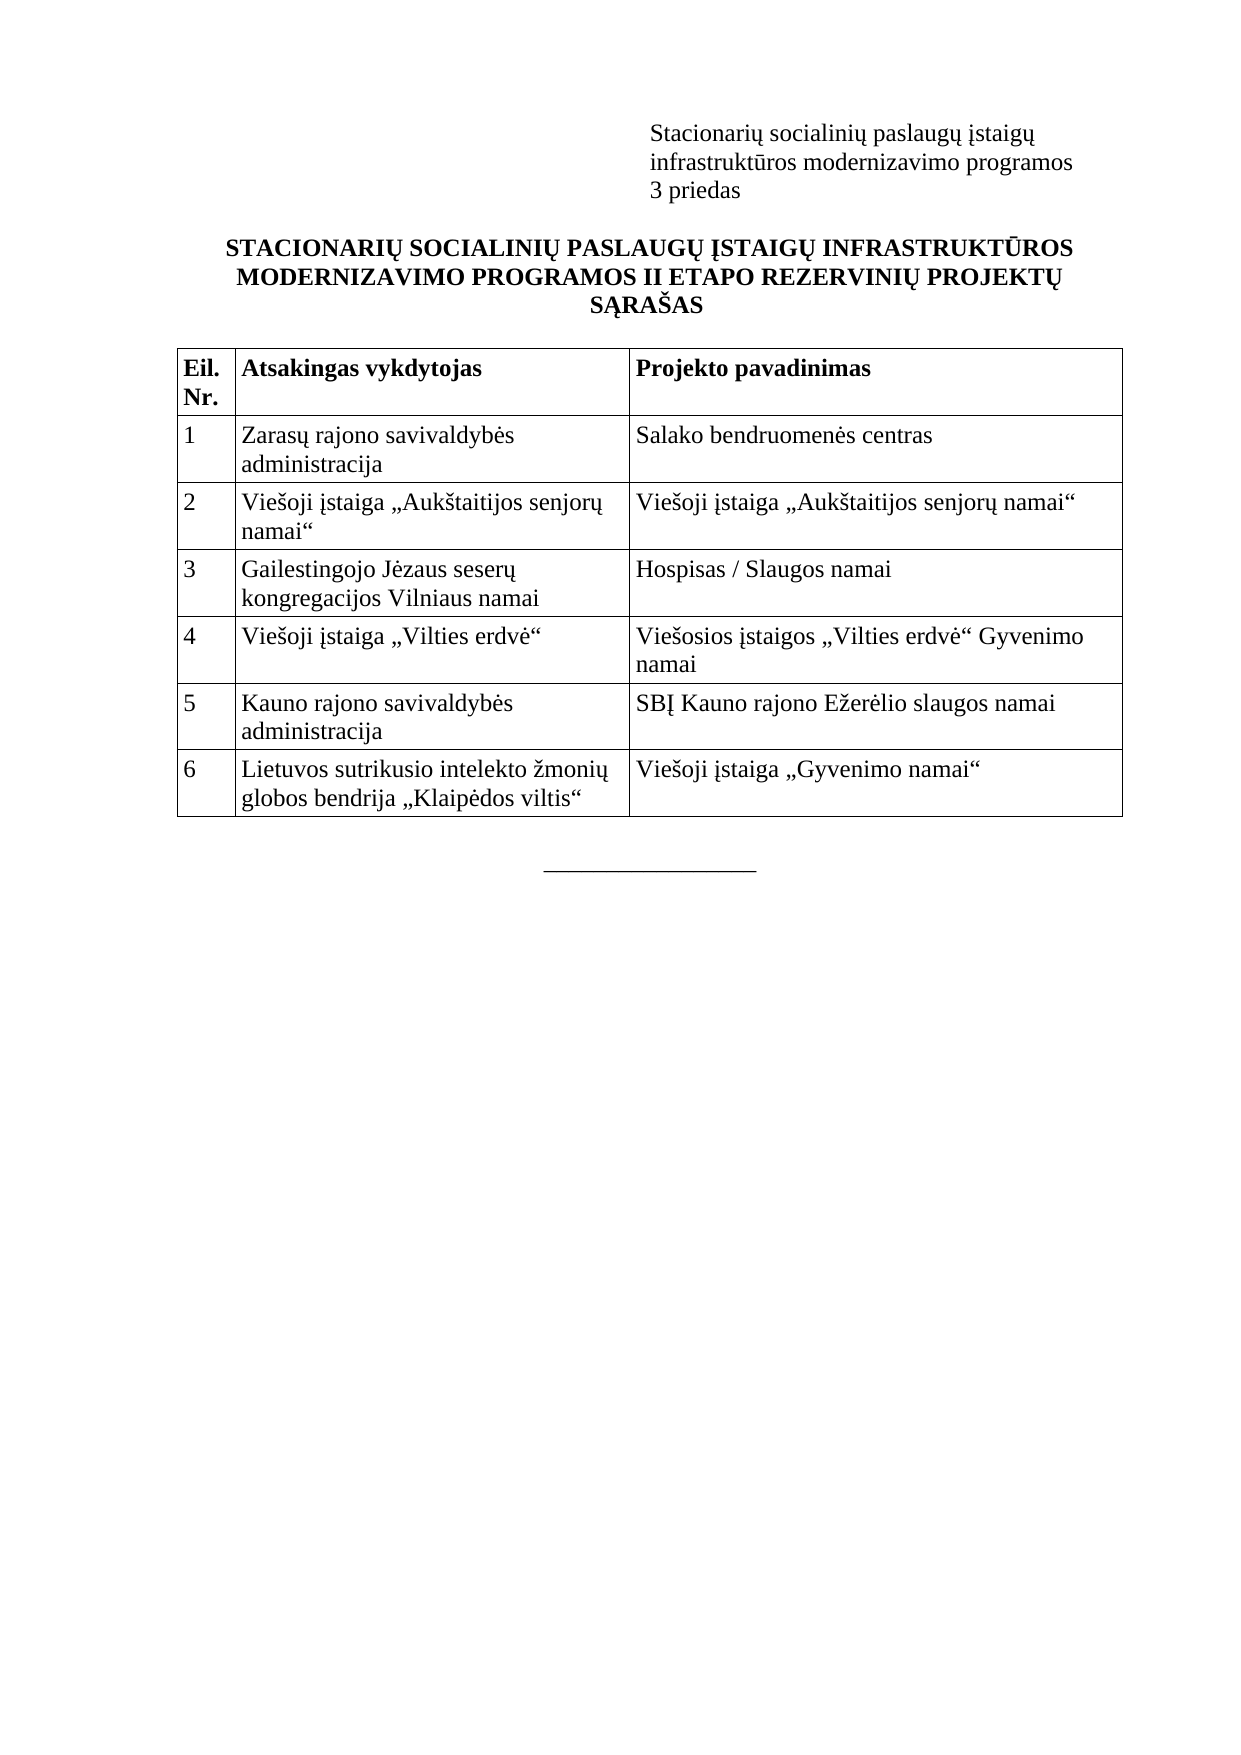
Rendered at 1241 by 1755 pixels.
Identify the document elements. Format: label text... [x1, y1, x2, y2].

table_cell Lietuvos sutrikusio intelekto žmonių globos bendrija „Klaipėdos viltis“ [236, 750, 629, 816]
table_cell 2 [178, 483, 235, 549]
text 3 priedas [649, 176, 1122, 204]
text STACIONARIŲ SOCIALINIŲ PASLAUGŲ ĮSTAIGŲ INFRASTRUKTŪROS MODERNIZAVIMO PROGRAMOS II ETAPO REZERVINIŲ PROJEKTŲ SĄRAŠAS [177, 233, 1122, 319]
table_header Eil. Nr. [178, 349, 235, 415]
table_header Atsakingas vykdytojas [236, 349, 629, 415]
table_cell 4 [178, 617, 235, 682]
text Stacionarių socialinių paslaugų įstaigų [649, 118, 1122, 147]
table_cell 1 [178, 416, 235, 482]
table_cell Viešosios įstaigos „Vilties erdvė“ Gyvenimo namai [630, 617, 1122, 682]
table_cell SBĮ Kauno rajono Ežerėlio slaugos namai [630, 684, 1122, 749]
table_cell Kauno rajono savivaldybės administracija [236, 684, 629, 749]
table_cell Viešoji įstaiga „Gyvenimo namai“ [630, 750, 1122, 816]
table_cell Zarasų rajono savivaldybės administracija [236, 416, 629, 482]
table_cell Viešoji įstaiga „Aukštaitijos senjorų namai“ [236, 483, 629, 549]
table_cell Viešoji įstaiga „Vilties erdvė“ [236, 617, 629, 682]
table_cell Hospisas / Slaugos namai [630, 550, 1122, 616]
table_cell 6 [178, 750, 235, 816]
table_cell 5 [178, 684, 235, 749]
table_cell 3 [178, 550, 235, 616]
table_cell Salako bendruomenės centras [630, 416, 1122, 482]
text infrastruktūros modernizavimo programos [649, 147, 1122, 176]
table_cell Viešoji įstaiga „Aukštaitijos senjorų namai“ [630, 483, 1122, 549]
table_header Projekto pavadinimas [630, 349, 1122, 415]
table_cell Gailestingojo Jėzaus seserų kongregacijos Vilniaus namai [236, 550, 629, 616]
text _________________ [177, 846, 1122, 875]
